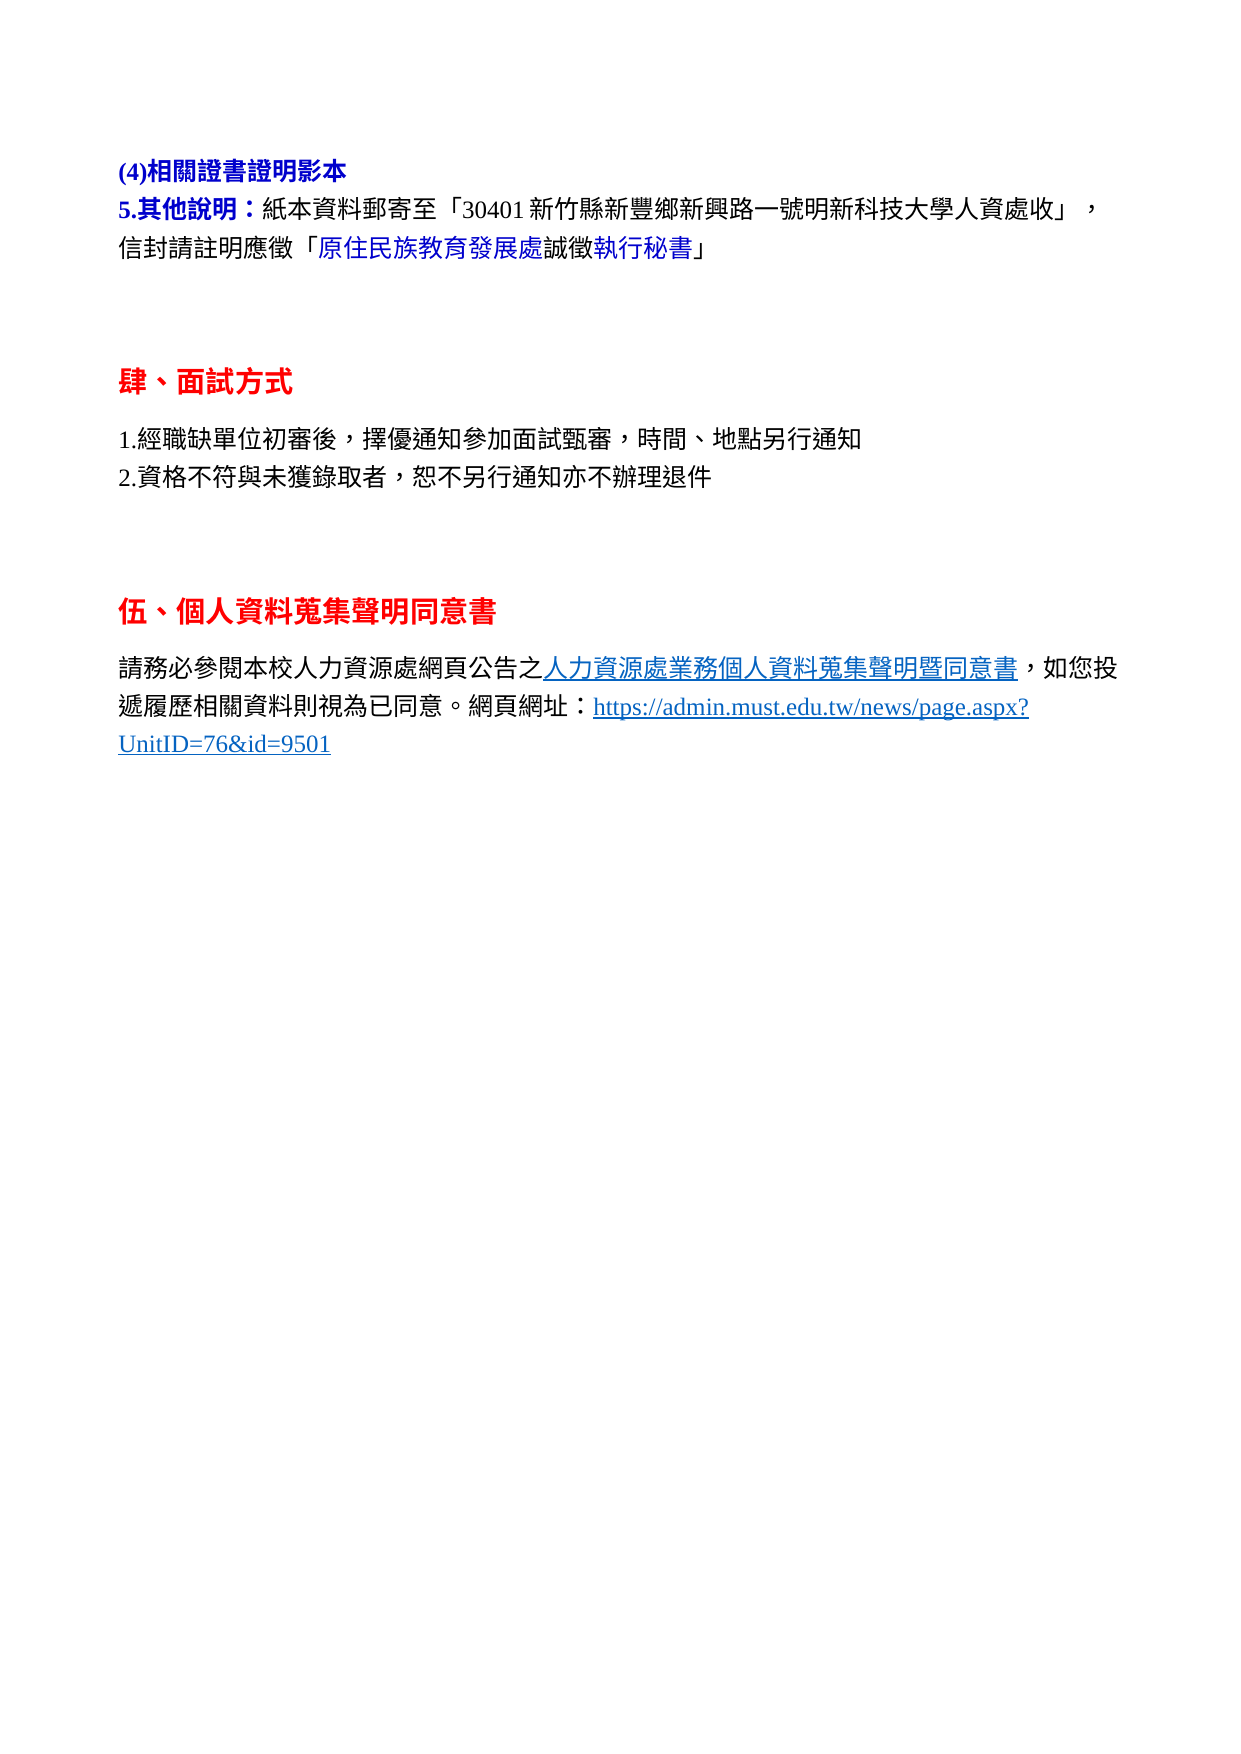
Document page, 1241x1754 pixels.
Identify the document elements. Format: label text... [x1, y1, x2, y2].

text 伍、個人資料蒐集聲明同意書 [118, 571, 1122, 648]
text (4)相關證書證明影本 [118, 151, 1122, 189]
text 5.其他說明：紙本資料郵寄至「30401新竹縣新豐鄉新興路一號明新科技大學人資處收」，信封請註明應徵「原住民族教育發展處誠徵執行秘書」 [118, 189, 1122, 265]
text 肆、面試方式 [118, 342, 1122, 418]
text 1.經職缺單位初審後，擇優通知參加面試甄審，時間、地點另行通知 [118, 418, 1122, 456]
text 請務必參閱本校人力資源處網頁公告之人力資源處業務個人資料蒐集聲明暨同意書，如您投遞履歷相關資料則視為已同意。網頁網址：https://admin.must.edu.tw/news/page.aspx?UnitID=76&id=9501 [118, 648, 1122, 762]
text 2.資格不符與未獲錄取者，恕不另行通知亦不辦理退件 [118, 456, 1122, 495]
